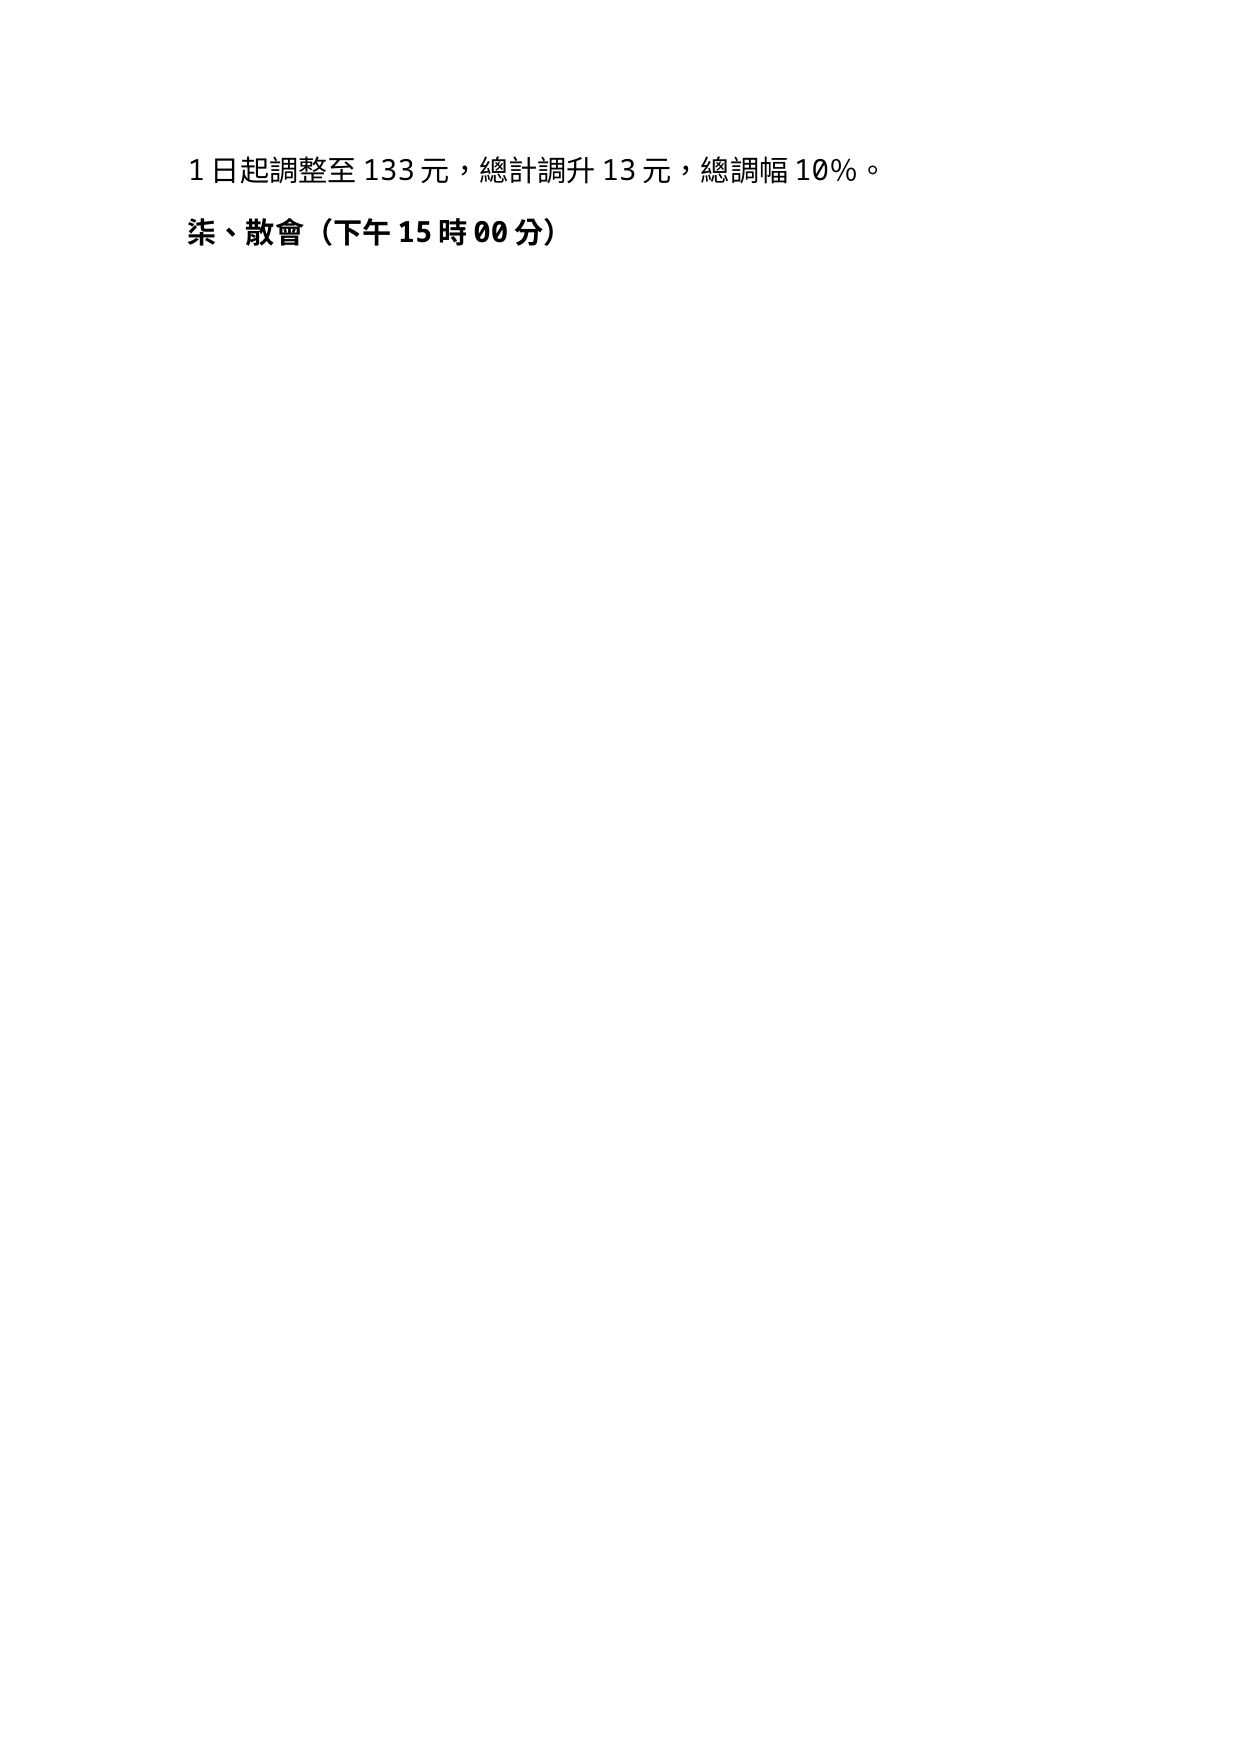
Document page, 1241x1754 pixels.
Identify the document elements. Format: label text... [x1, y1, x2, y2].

text 柒、散會（下午15時00分） [187, 189, 1053, 252]
text 1日起調整至133元，總計調升13元，總調幅10％。 [187, 127, 1053, 189]
